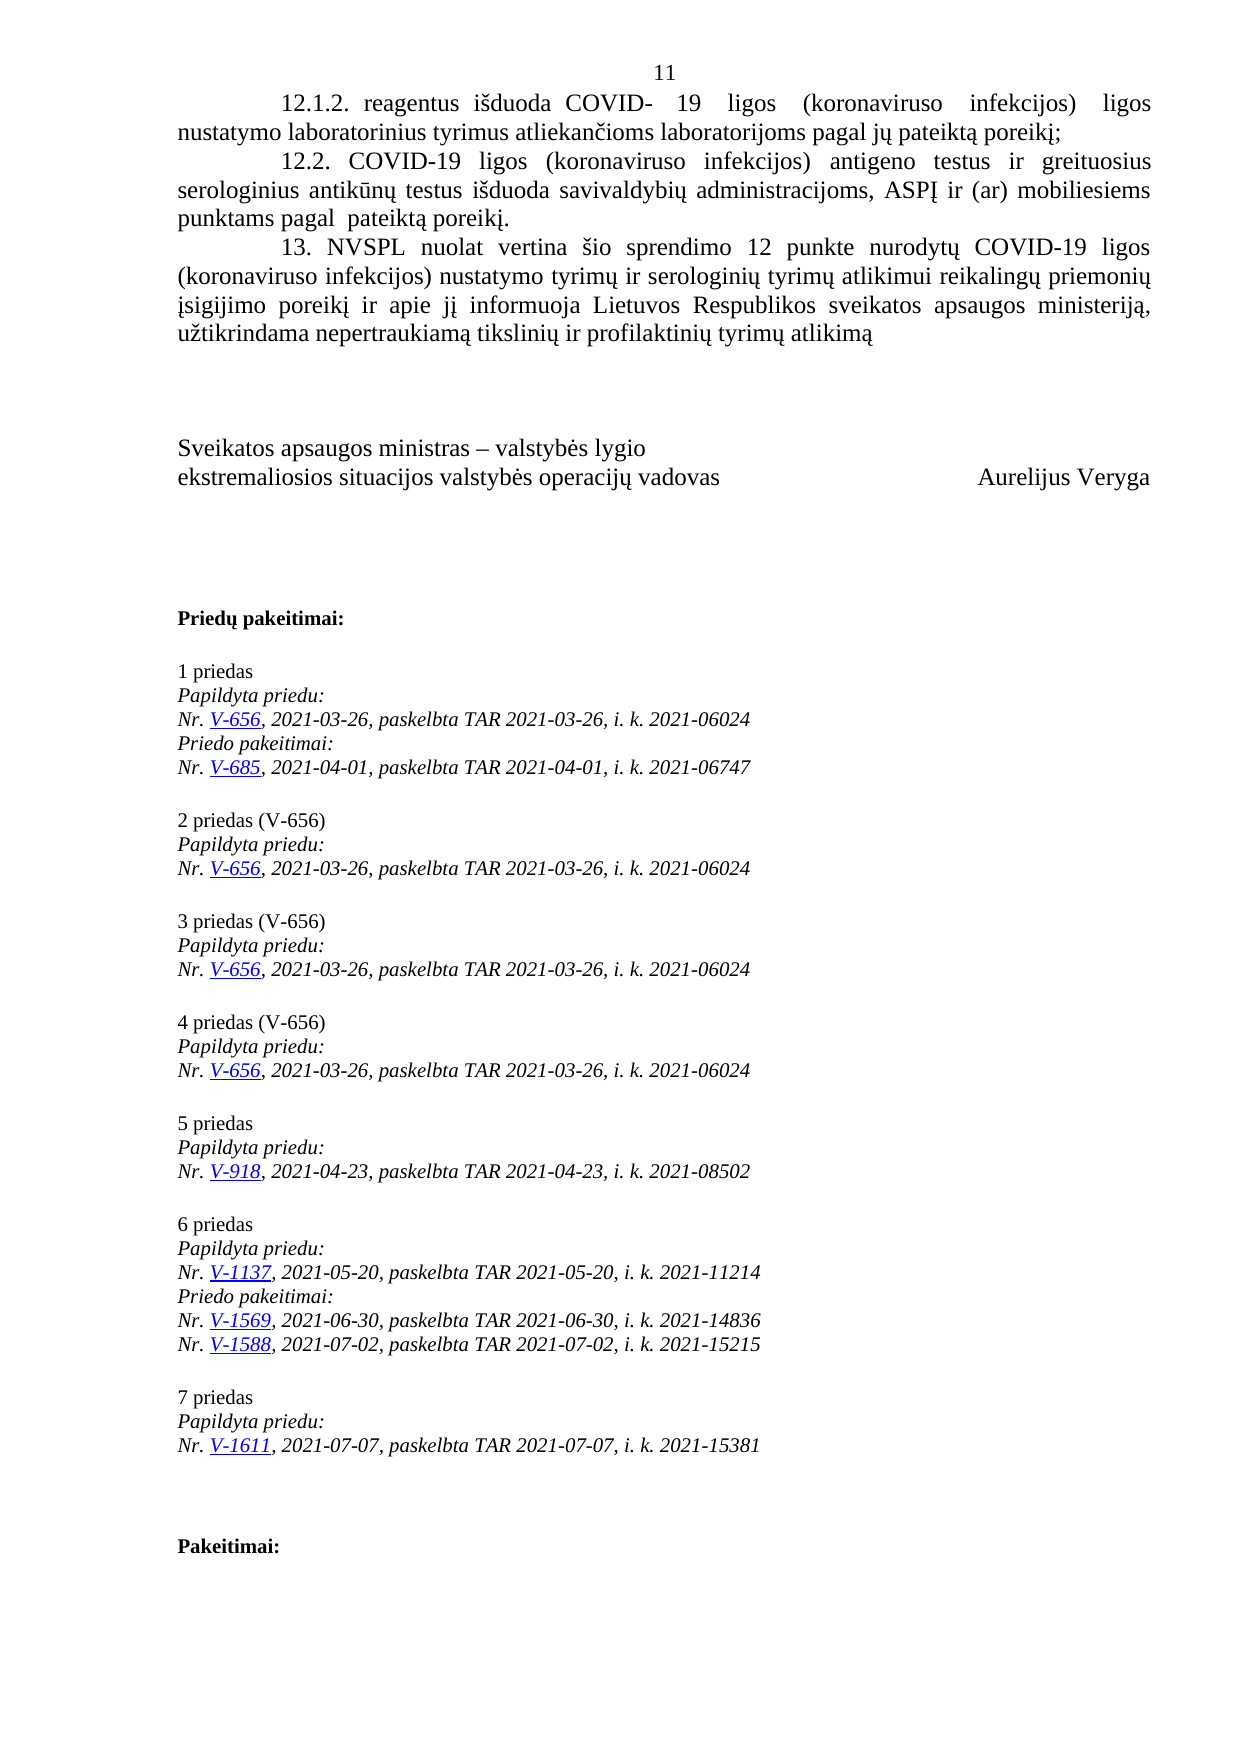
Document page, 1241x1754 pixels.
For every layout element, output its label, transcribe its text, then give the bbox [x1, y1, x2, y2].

text Papildyta priedu: [177, 1034, 1152, 1058]
text Priedo pakeitimai: [177, 1284, 1152, 1308]
text 7 priedas [177, 1385, 1152, 1409]
text Priedo pakeitimai: [177, 731, 1152, 755]
text Nr. V-656, 2021-03-26, paskelbta TAR 2021-03-26, i. k. 2021-06024 [177, 1058, 1152, 1082]
text Nr. V-656, 2021-03-26, paskelbta TAR 2021-03-26, i. k. 2021-06024 [177, 957, 1152, 981]
text Nr. V-656, 2021-03-26, paskelbta TAR 2021-03-26, i. k. 2021-06024 [177, 707, 1152, 731]
text Papildyta priedu: [177, 683, 1152, 707]
text Nr. V-685, 2021-04-01, paskelbta TAR 2021-04-01, i. k. 2021-06747 [177, 755, 1152, 779]
text Nr. V-1588, 2021-07-02, paskelbta TAR 2021-07-02, i. k. 2021-15215 [177, 1332, 1152, 1356]
text Papildyta priedu: [177, 832, 1152, 856]
text Papildyta priedu: [177, 1409, 1152, 1433]
text 1 priedas [177, 659, 1152, 683]
text Priedų pakeitimai: [177, 606, 1152, 630]
text 2 priedas (V-656) [177, 808, 1152, 832]
text ekstremaliosios situacijos valstybės operacijų vadovas Aurelijus Veryga [177, 462, 1152, 491]
text Nr. V-918, 2021-04-23, paskelbta TAR 2021-04-23, i. k. 2021-08502 [177, 1159, 1152, 1183]
text Sveikatos apsaugos ministras – valstybės lygio [177, 433, 1152, 462]
text Pakeitimai: [177, 1534, 1152, 1558]
text 5 priedas [177, 1111, 1152, 1135]
text 12.2. COVID-19 ligos (koronaviruso infekcijos) antigeno testus ir greituosius serologinius antikūnų testus išduoda savivaldybių administracijoms, ASPĮ ir (ar) mobiliesiems punktams pagal pateiktą poreikį. [177, 146, 1152, 232]
text Papildyta priedu: [177, 1236, 1152, 1260]
text Nr. V-1137, 2021-05-20, paskelbta TAR 2021-05-20, i. k. 2021-11214 [177, 1260, 1152, 1284]
text 13. NVSPL nuolat vertina šio sprendimo 12 punkte nurodytų COVID-19 ligos (koronaviruso infekcijos) nustatymo tyrimų ir serologinių tyrimų atlikimui reikalingų priemonių įsigijimo poreikį ir apie jį informuoja Lietuvos Respublikos sveikatos apsaugos ministeriją, užtikrindama nepertraukiamą tikslinių ir profilaktinių tyrimų atlikimą [177, 232, 1152, 347]
text Nr. V-1569, 2021-06-30, paskelbta TAR 2021-06-30, i. k. 2021-14836 [177, 1308, 1152, 1332]
text 12.1.2. reagentus išduoda COVID-19 ligos (koronaviruso infekcijos) ligos nustatymo laboratorinius tyrimus atliekančioms laboratorijoms pagal jų pateiktą poreikį; [177, 88, 1152, 146]
text Papildyta priedu: [177, 1135, 1152, 1159]
text 6 priedas [177, 1212, 1152, 1236]
text 4 priedas (V-656) [177, 1010, 1152, 1034]
text 3 priedas (V-656) [177, 909, 1152, 933]
text Nr. V-1611, 2021-07-07, paskelbta TAR 2021-07-07, i. k. 2021-15381 [177, 1433, 1152, 1457]
text Nr. V-656, 2021-03-26, paskelbta TAR 2021-03-26, i. k. 2021-06024 [177, 856, 1152, 880]
text Papildyta priedu: [177, 933, 1152, 957]
